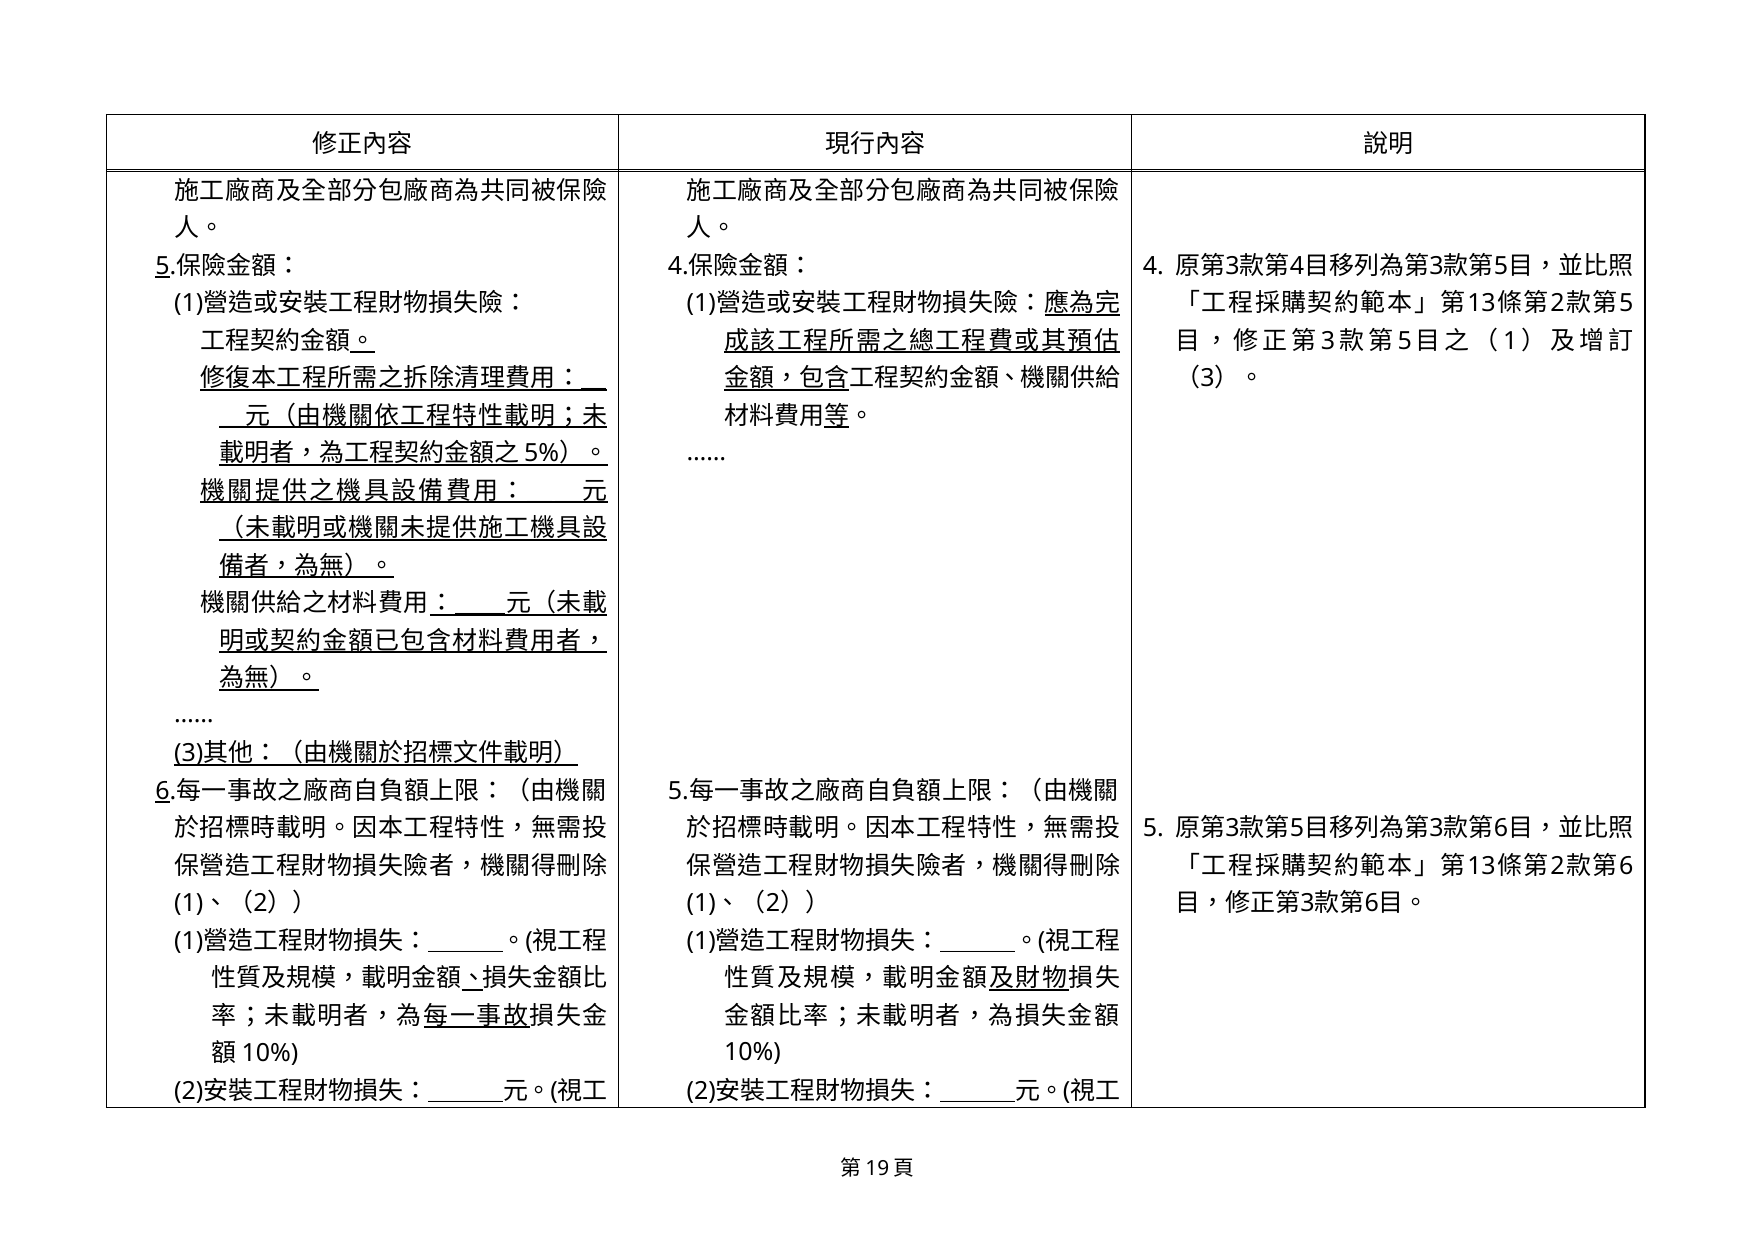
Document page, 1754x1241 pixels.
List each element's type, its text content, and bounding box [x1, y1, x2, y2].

table_cell 比照「工程採購契約範本」第13條第1款，修正第2款所列保險選項。 比照「工程採購契約範本」第13條第2款第1目，修正第3款第1目。 增訂第3款第2目，可由機關載明不保事項，並提供選項供機關勾選。原第3款第2目、第3目移列為第3款第3目、第4目。 原第3款第4目移列為第3款第5目，並比照「工程採購契約範本」第13條第2款第5目，修正第3款第5目之（1）及增訂（3）。 原第3款第5目移列為第3款第6目，並比照「工程採購契約範本」第13條第2款第6目，修正第3款第6目。 原第3款第6目移列為第3款第7目，並比照「工程採購契約範本」第13條第2款第7目，修正第3款第7目。 原第3款第9目移列為第3款第10目，並參考「工程採購契約範本」第13條第2款第10目，修正第3款第10目。 比照「工程採購契約範本」第13條第3款第3目，修正第4款第3目。 配合第2款之修正，刪除原第6款。原第7款至第12款移列為第6款至第11款。 比照「工程採購契約範本」第13條第11款，增訂第12款。 [1132, 172, 1644, 1107]
table_header 修正內容 [107, 115, 618, 168]
table_cell 施工廠商及全部分包廠商為共同被保險人。 4.保險金額： (1)營造或安裝工程財物損失險：應為完成該工程所需之總工程費或其預估金額，包含工程契約金額、機關供給材料費用等。 …… 5.每一事故之廠商自負額上限：（由機關於招標時載明。因本工程特性，無需投保營造工程財物損失險者，機關得刪除(1)、（2）） (1)營造工程財物損失：＿＿＿。(視工程性質及規模，載明金額及財物損失金額比率；未載明者，為損失金額10%) (2)安裝工程財物損失：＿＿＿元。(視工 [619, 172, 1131, 1107]
table_header 現行內容 [619, 115, 1131, 168]
table_cell 施工廠商及全部分包廠商為共同被保險人。 5.保險金額： (1)營造或安裝工程財物損失險： 工程契約金額。 修復本工程所需之拆除清理費用：＿＿元（由機關依工程特性載明；未載明者，為工程契約金額之5%）。 機關提供之機具設備費用：＿＿元（未載明或機關未提供施工機具設備者，為無）。 機關供給之材料費用：＿＿元（未載明或契約金額已包含材料費用者，為無）。 …… (3)其他：（由機關於招標文件載明） 6.每一事故之廠商自負額上限：（由機關於招標時載明。因本工程特性，無需投保營造工程財物損失險者，機關得刪除(1)、（2）） (1)營造工程財物損失：＿＿＿。(視工程性質及規模，載明金額、損失金額比率；未載明者，為每一事故損失金額10%) (2)安裝工程財物損失：＿＿＿元。(視工 [107, 172, 618, 1107]
table_header 說明 [1132, 115, 1644, 168]
